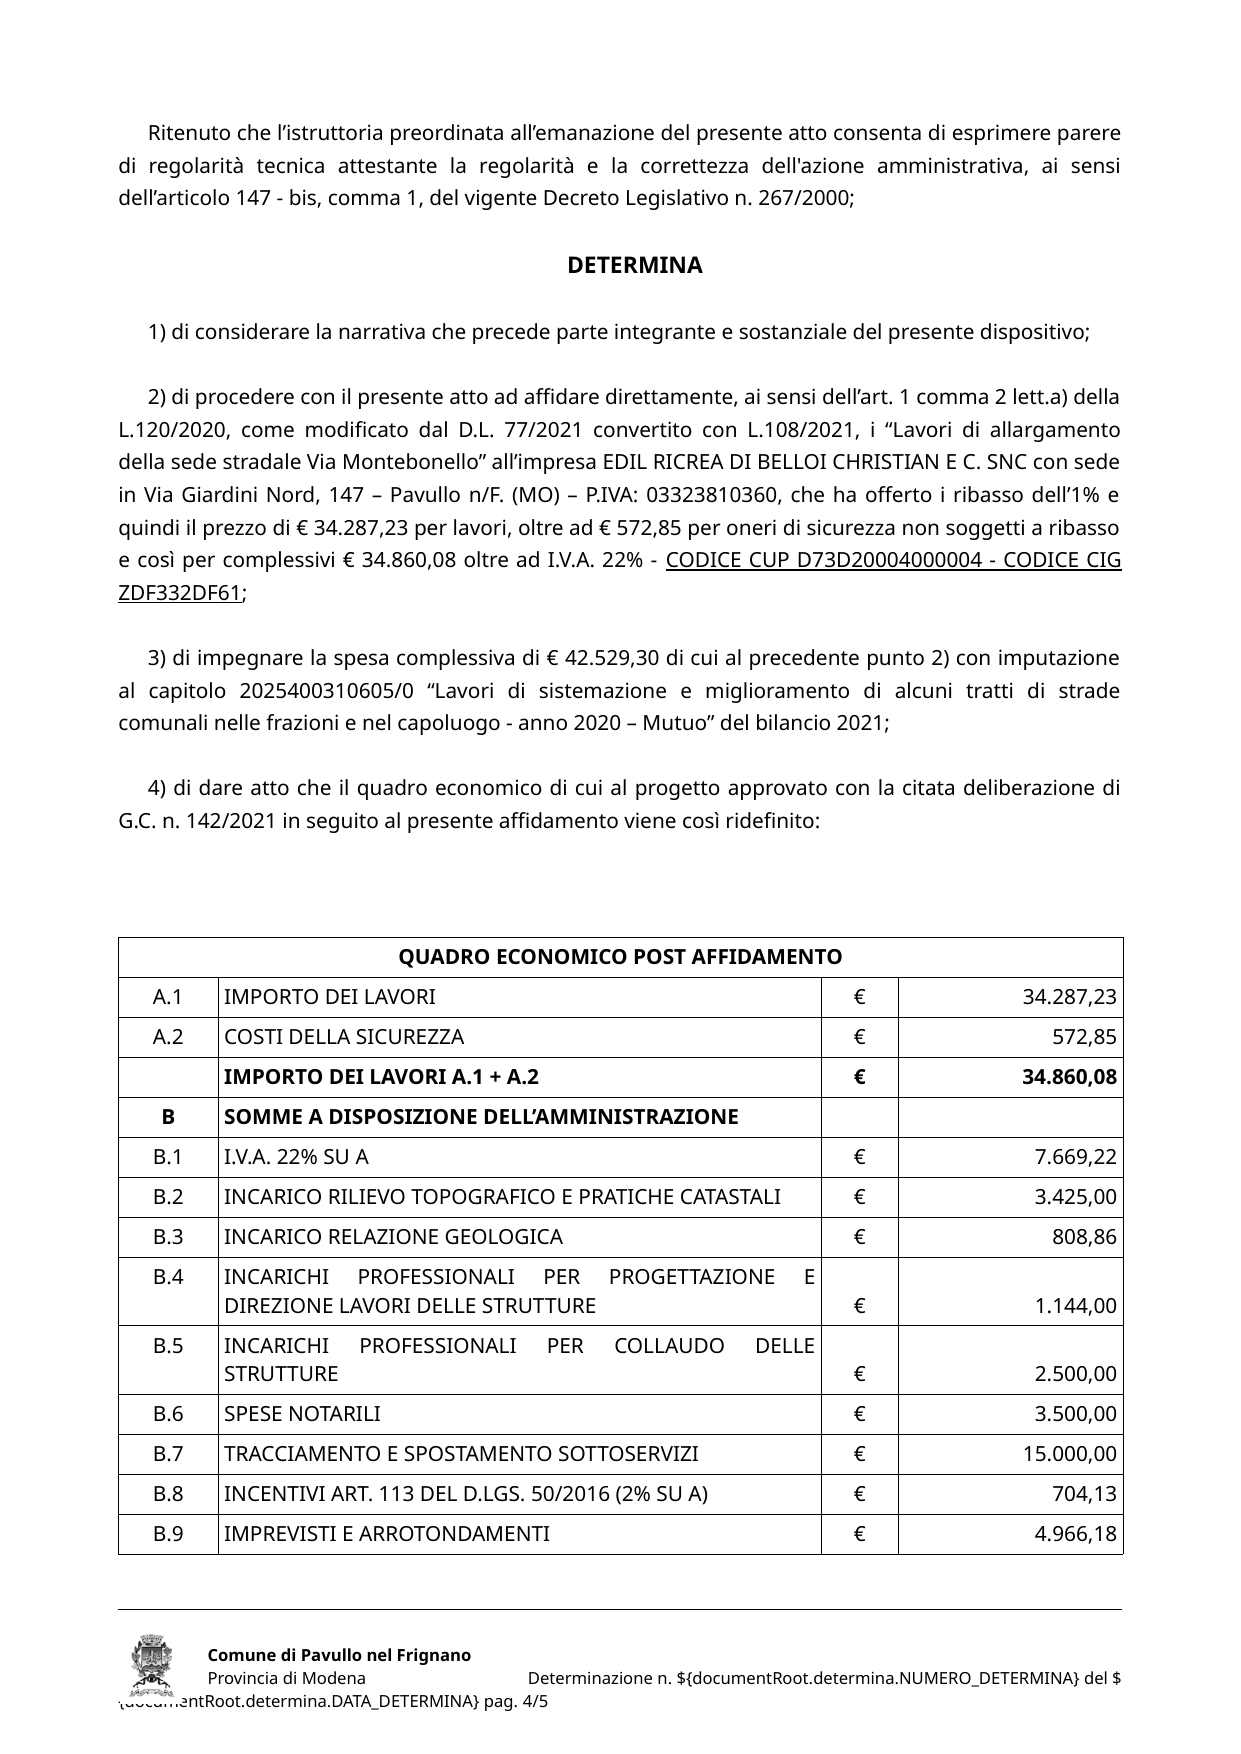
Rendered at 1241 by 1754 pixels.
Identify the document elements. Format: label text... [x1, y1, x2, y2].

text DETERMINA [118, 248, 1122, 280]
text 2) di procedere con il presente atto ad affidare direttamente, ai sensi dell’art. 1 comma 2 lett.a) della L.120/2020, come modificato dal D.L. 77/2021 convertito con L.108/2021, i “Lavori di allargamento della sede stradale Via Montebonello” all’impresa EDIL RICREA DI BELLOI CHRISTIAN E C. SNC con sede in Via Giardini Nord, 147 – Pavullo n/F. (MO) – P.IVA: 03323810360, che ha offerto i ribasso dell’1% e quindi il prezzo di € 34.287,23 per lavori, oltre ad € 572,85 per oneri di sicurezza non soggetti a ribasso e così per complessivi € 34.860,08 oltre ad I.V.A. 22% - CODICE CUP D73D20004000004 - CODICE CIG ZDF332DF61; [118, 382, 1122, 606]
table_cell B.8 [119, 1475, 218, 1513]
table_cell 7.669,22 [899, 1138, 1123, 1177]
table_header QUADRO ECONOMICO POST AFFIDAMENTO [119, 938, 1123, 977]
table_cell € [822, 1326, 898, 1393]
table_cell A.1 [119, 978, 218, 1017]
table_cell SPESE NOTARILI [219, 1395, 821, 1433]
table_cell I.V.A. 22% SU A [219, 1138, 821, 1177]
table_cell IMPORTO DEI LAVORI [219, 978, 821, 1017]
text 1) di considerare la narrativa che precede parte integrante e sostanziale del presente dispositivo; [118, 317, 1122, 346]
table_cell SOMME A DISPOSIZIONE DELL’AMMINISTRAZIONE [219, 1098, 821, 1137]
table_cell € [822, 1435, 898, 1473]
table_cell 2.500,00 [899, 1326, 1123, 1393]
table_cell € [822, 1018, 898, 1057]
table_cell € [822, 978, 898, 1017]
table_cell 4.966,18 [899, 1515, 1123, 1553]
table_cell [822, 1098, 898, 1137]
table_cell € [822, 1515, 898, 1553]
table_cell € [822, 1475, 898, 1513]
table_cell B.7 [119, 1435, 218, 1473]
table_cell 3.425,00 [899, 1178, 1123, 1217]
table_cell 572,85 [899, 1018, 1123, 1057]
picture [120, 1631, 183, 1704]
table_cell € [822, 1178, 898, 1217]
table_cell INCARICO RILIEVO TOPOGRAFICO E PRATICHE CATASTALI [219, 1178, 821, 1217]
table_cell 1.144,00 [899, 1258, 1123, 1325]
table_cell 15.000,00 [899, 1435, 1123, 1473]
table_cell € [822, 1058, 898, 1097]
table_cell B [119, 1098, 218, 1137]
table_cell 808,86 [899, 1218, 1123, 1257]
text Ritenuto che l’istruttoria preordinata all’emanazione del presente atto consenta di esprimere parere di regolarità tecnica attestante la regolarità e la correttezza dell'azione amministrativa, ai sensi dell’articolo 147 - bis, comma 1, del vigente Decreto Legislativo n. 267/2000; [118, 118, 1122, 212]
table_cell B.1 [119, 1138, 218, 1177]
table_cell INCARICHI PROFESSIONALI PER COLLAUDO DELLE STRUTTURE [219, 1326, 821, 1393]
table_cell B.6 [119, 1395, 218, 1433]
table_cell B.4 [119, 1258, 218, 1325]
table_cell € [822, 1218, 898, 1257]
table_cell 704,13 [899, 1475, 1123, 1513]
table_cell TRACCIAMENTO E SPOSTAMENTO SOTTOSERVIZI [219, 1435, 821, 1473]
table_cell B.2 [119, 1178, 218, 1217]
table_cell [899, 1098, 1123, 1137]
table_cell IMPORTO DEI LAVORI A.1 + A.2 [219, 1058, 821, 1097]
table_cell IMPREVISTI E ARROTONDAMENTI [219, 1515, 821, 1553]
table_cell 3.500,00 [899, 1395, 1123, 1433]
table_cell 34.860,08 [899, 1058, 1123, 1097]
table_cell 34.287,23 [899, 978, 1123, 1017]
table_cell B.9 [119, 1515, 218, 1553]
table_cell INCARICO RELAZIONE GEOLOGICA [219, 1218, 821, 1257]
table_cell [119, 1058, 218, 1097]
text 3) di impegnare la spesa complessiva di € 42.529,30 di cui al precedente punto 2) con imputazione al capitolo 2025400310605/0 “Lavori di sistemazione e miglioramento di alcuni tratti di strade comunali nelle frazioni e nel capoluogo - anno 2020 – Mutuo” del bilancio 2021; [118, 643, 1122, 737]
table_cell INCARICHI PROFESSIONALI PER PROGETTAZIONE E DIREZIONE LAVORI DELLE STRUTTURE [219, 1258, 821, 1325]
table_cell INCENTIVI ART. 113 DEL D.LGS. 50/2016 (2% SU A) [219, 1475, 821, 1513]
table_cell € [822, 1395, 898, 1433]
table_cell B.5 [119, 1326, 218, 1393]
table_cell B.3 [119, 1218, 218, 1257]
table_cell COSTI DELLA SICUREZZA [219, 1018, 821, 1057]
table_cell € [822, 1258, 898, 1325]
table_cell A.2 [119, 1018, 218, 1057]
table_cell € [822, 1138, 898, 1177]
text 4) di dare atto che il quadro economico di cui al progetto approvato con la citata deliberazione di G.C. n. 142/2021 in seguito al presente affidamento viene così ridefinito: [118, 773, 1122, 834]
